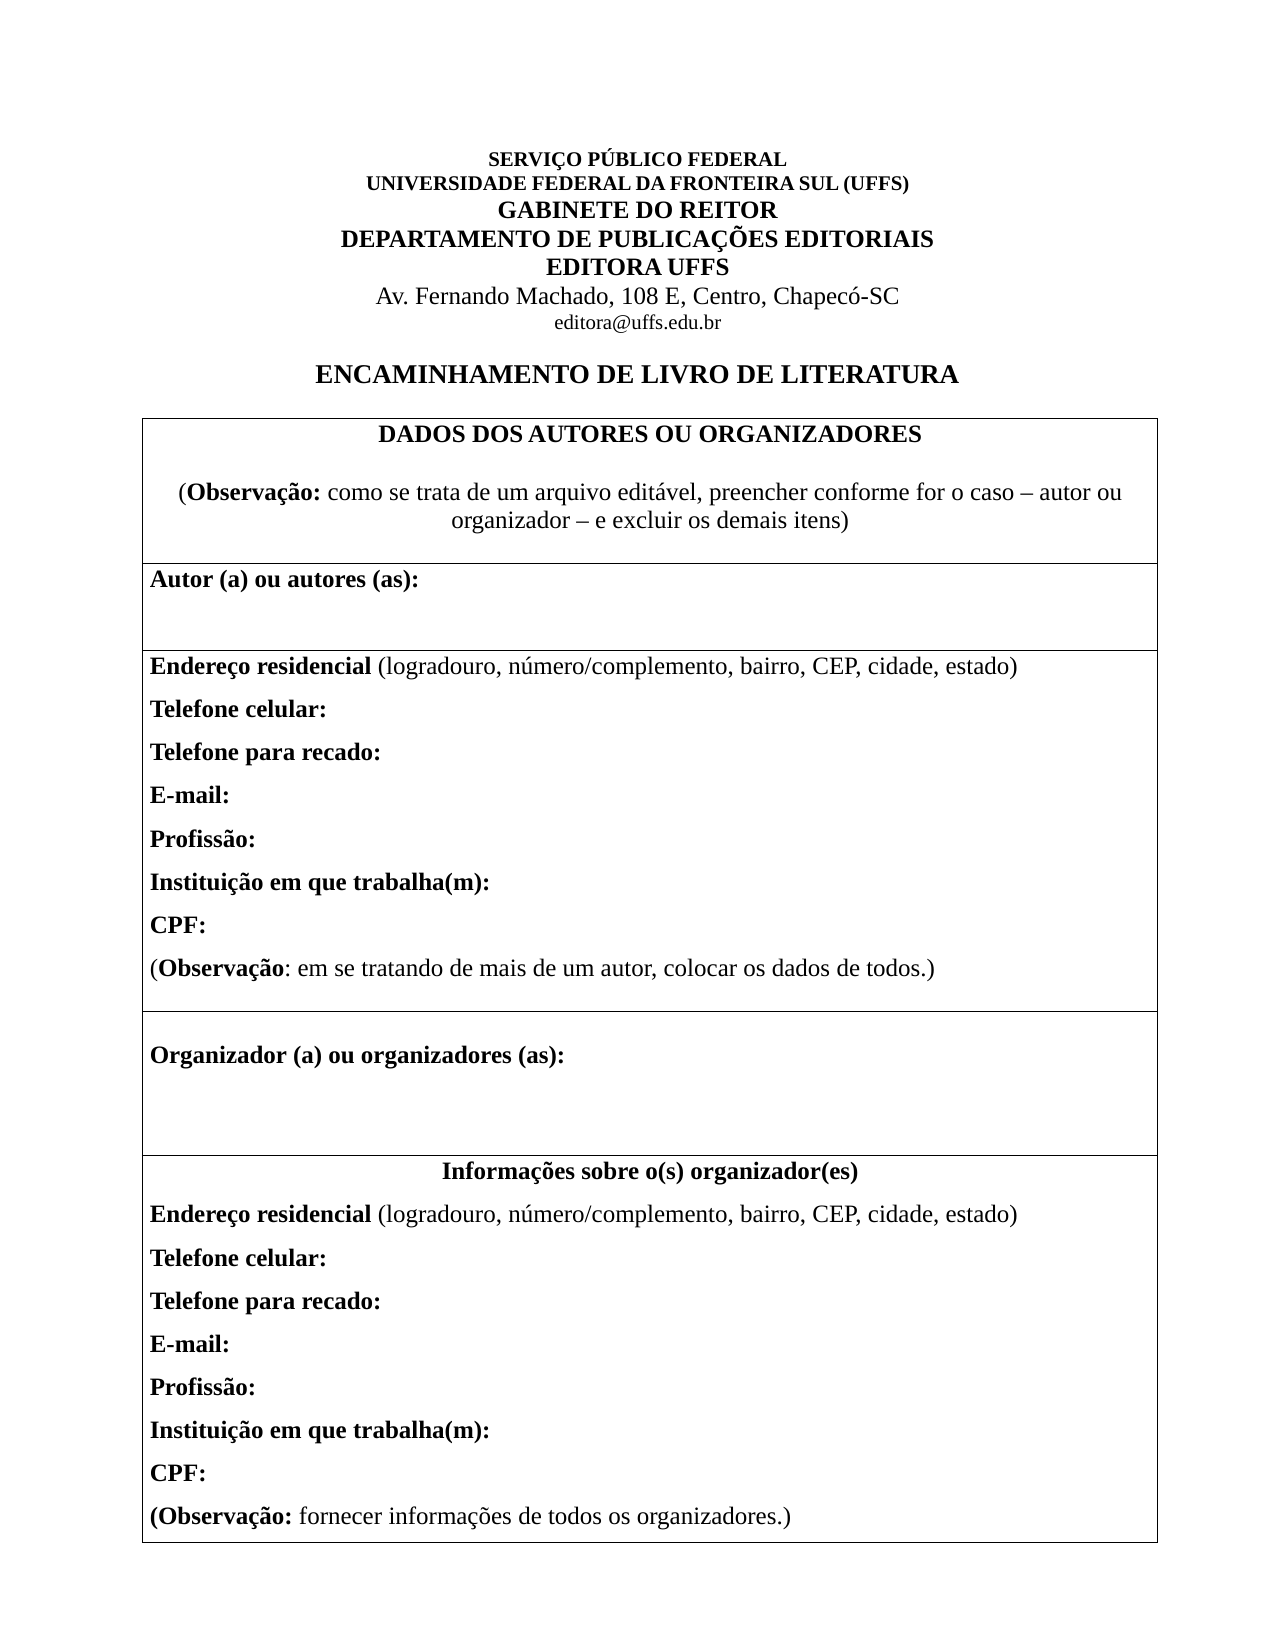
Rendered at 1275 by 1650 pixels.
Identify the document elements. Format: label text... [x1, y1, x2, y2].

subtitle ENCAMINHAMENTO DE LIVRO DE LITERATURA [118, 358, 1157, 389]
table_header DADOS DOS AUTORES OU ORGANIZADORES (Observação: como se trata de um arquivo editável, preencher conforme for o caso – autor ou organizador – e excluir os demais itens) [143, 419, 1157, 563]
table_cell Informações sobre o(s) organizador(es) Endereço residencial (logradouro, número/complemento, bairro, CEP, cidade, estado) Telefone celular: Telefone para recado: E-mail: Profissão: Instituição em que trabalha(m): CPF: (Observação: fornecer informações de todos os organizadores.) [143, 1156, 1157, 1542]
table_cell Endereço residencial (logradouro, número/complemento, bairro, CEP, cidade, estado) Telefone celular: Telefone para recado: E-mail: Profissão: Instituição em que trabalha(m): CPF: (Observação: em se tratando de mais de um autor, colocar os dados de todos.) [143, 651, 1157, 1011]
table_cell Organizador (a) ou organizadores (as): [143, 1012, 1157, 1155]
table_cell Autor (a) ou autores (as): [143, 564, 1157, 650]
